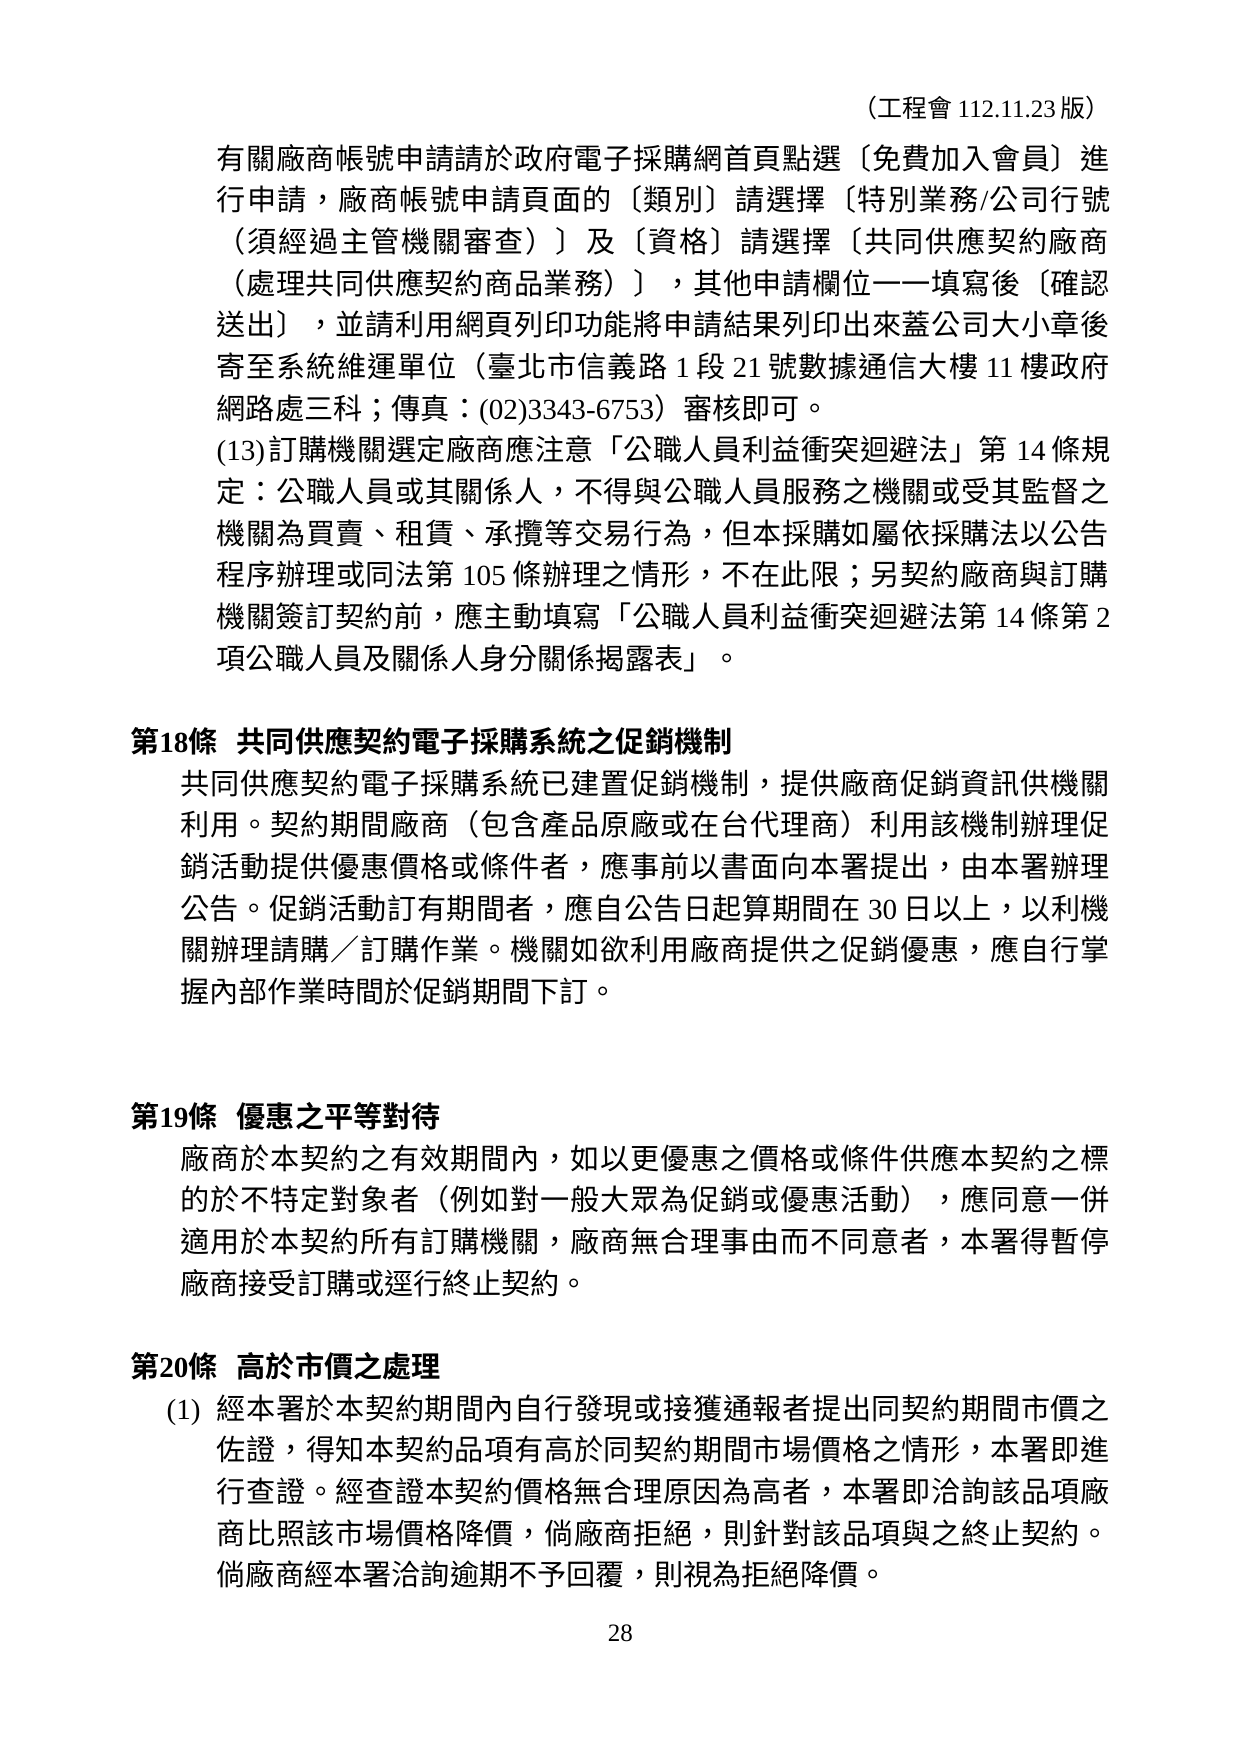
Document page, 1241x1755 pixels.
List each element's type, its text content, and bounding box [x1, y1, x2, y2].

list 共同供應契約電子採購系統之促銷機制 [130, 719, 1110, 761]
text 有關廠商帳號申請請於政府電子採購網首頁點選〔免費加入會員〕進行申請，廠商帳號申請頁面的〔類別〕請選擇〔特別業務/公司行號（須經過主管機關審查）〕及〔資格〕請選擇〔共同供應契約廠商（處理共同供應契約商品業務）〕，其他申請欄位一一填寫後〔確認送出〕，並請利用網頁列印功能將申請結果列印出來蓋公司大小章後寄至系統維運單位（臺北市信義路1段21號數據通信大樓11樓政府網路處三科；傳真：(02)3343-6753）審核即可。 [216, 136, 1110, 427]
text 廠商於本契約之有效期間內，如以更優惠之價格或條件供應本契約之標的於不特定對象者（例如對一般大眾為促銷或優惠活動），應同意一併適用於本契約所有訂購機關，廠商無合理事由而不同意者，本署得暫停廠商接受訂購或逕行終止契約。 [180, 1136, 1110, 1302]
text 共同供應契約電子採購系統已建置促銷機制，提供廠商促銷資訊供機關利用。契約期間廠商（包含產品原廠或在台代理商）利用該機制辦理促銷活動提供優惠價格或條件者，應事前以書面向本署提出，由本署辦理公告。促銷活動訂有期間者，應自公告日起算期間在30日以上，以利機關辦理請購／訂購作業。機關如欲利用廠商提供之促銷優惠，應自行掌握內部作業時間於促銷期間下訂。 [180, 761, 1110, 1011]
list 高於市價之處理 [130, 1344, 1110, 1386]
list 經本署於本契約期間內自行發現或接獲通報者提出同契約期間市價之佐證，得知本契約品項有高於同契約期間市場價格之情形，本署即進行查證。經查證本契約價格無合理原因為高者，本署即洽詢該品項廠商比照該市場價格降價，倘廠商拒絕，則針對該品項與之終止契約。倘廠商經本署洽詢逾期不予回覆，則視為拒絕降價。 [166, 1386, 1110, 1594]
list 優惠之平等對待 [130, 1094, 1110, 1136]
list 訂購機關選定廠商應注意「公職人員利益衝突迴避法」第14條規定：公職人員或其關係人，不得與公職人員服務之機關或受其監督之機關為買賣、租賃、承攬等交易行為，但本採購如屬依採購法以公告程序辦理或同法第105條辦理之情形，不在此限；另契約廠商與訂購機關簽訂契約前，應主動填寫「公職人員利益衝突迴避法第14條第2項公職人員及關係人身分關係揭露表」。 [216, 427, 1110, 677]
